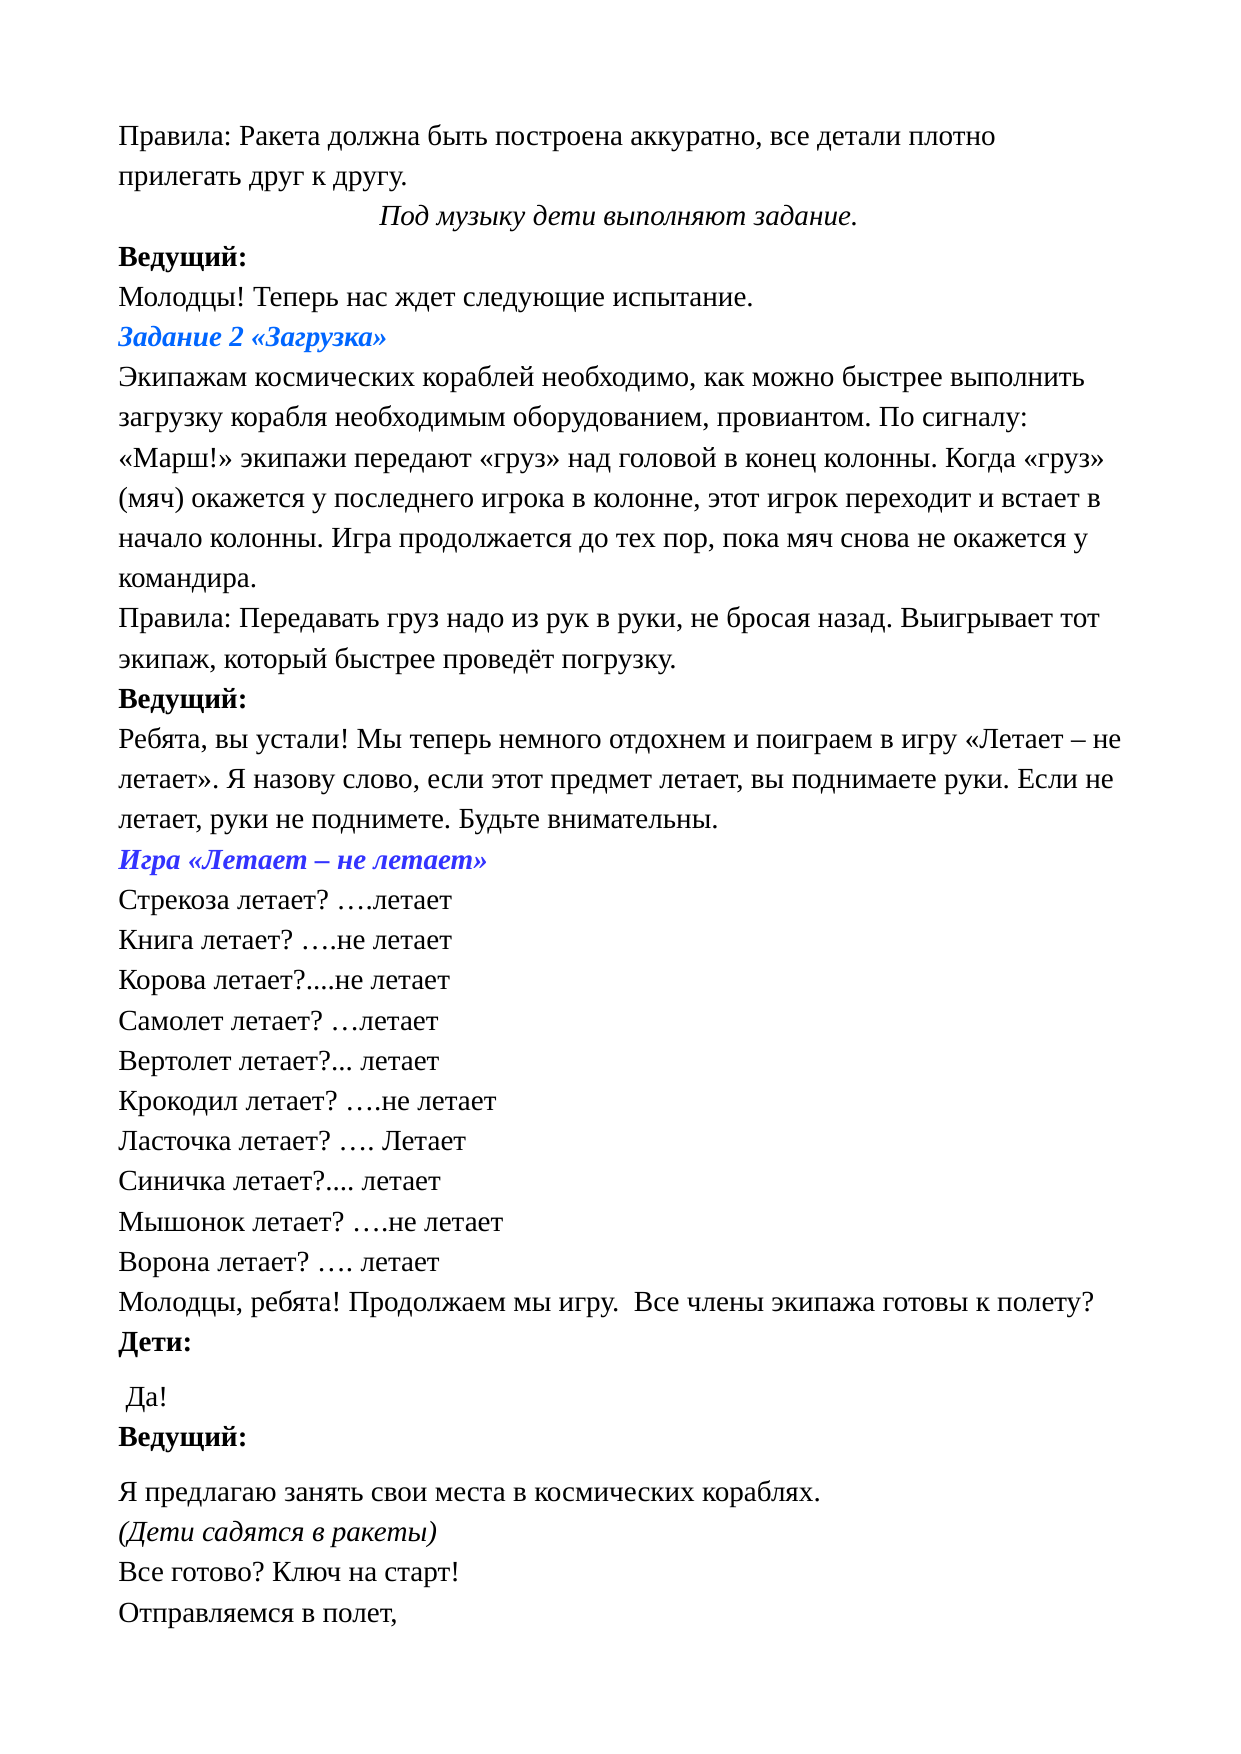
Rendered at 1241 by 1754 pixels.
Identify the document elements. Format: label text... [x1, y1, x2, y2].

text Молодцы! Теперь нас ждет следующие испытание. Задание 2 «Загрузка» Экипажам космических кораблей необходимо, как можно быстрее выполнить загрузку корабля необходимым оборудованием, провиантом. По сигналу: «Марш!» экипажи передают «груз» над головой в конец колонны. Когда «груз» (мяч) окажется у последнего игрока в колонне, этот игрок переходит и встает в начало колонны. Игра продолжается до тех пор, пока мяч снова не окажется у командира. Правила: Передавать груз надо из рук в руки, не бросая назад. Выигрывает тот экипаж, который быстрее проведёт погрузку. Ведущий: [118, 279, 1122, 714]
text Правила: Ракета должна быть построена аккуратно, все детали плотно прилегать друг к другу. [118, 118, 1122, 192]
text Стрекоза летает? ….летает Книга летает? ….не летает Корова летает?....не летает Самолет летает? …летает Вертолет летает?... летает Крокодил летает? ….не летает Ласточка летает? …. Летает Синичка летает?.... летает Мышонок летает? ….не летает Ворона летает? …. летает Молодцы, ребята! Продолжаем мы игру. Все члены экипажа готовы к полету? Дети: [118, 882, 1122, 1358]
text Под музыку дети выполняют задание. [118, 198, 1122, 232]
text Да! Ведущий: [118, 1379, 1122, 1453]
text Я предлагаю занять свои места в космических кораблях. (Дети садятся в ракеты) Все готово? Ключ на старт! Отправляемся в полет, [118, 1474, 1122, 1628]
text Ведущий: [118, 239, 1122, 272]
text Ребята, вы устали! Мы теперь немного отдохнем и поиграем в игру «Летает – не летает». Я назову слово, если этот предмет летает, вы поднимаете руки. Если не летает, руки не поднимете. Будьте внимательны. [118, 721, 1122, 835]
text Игра «Летает – не летает» [118, 842, 1122, 875]
